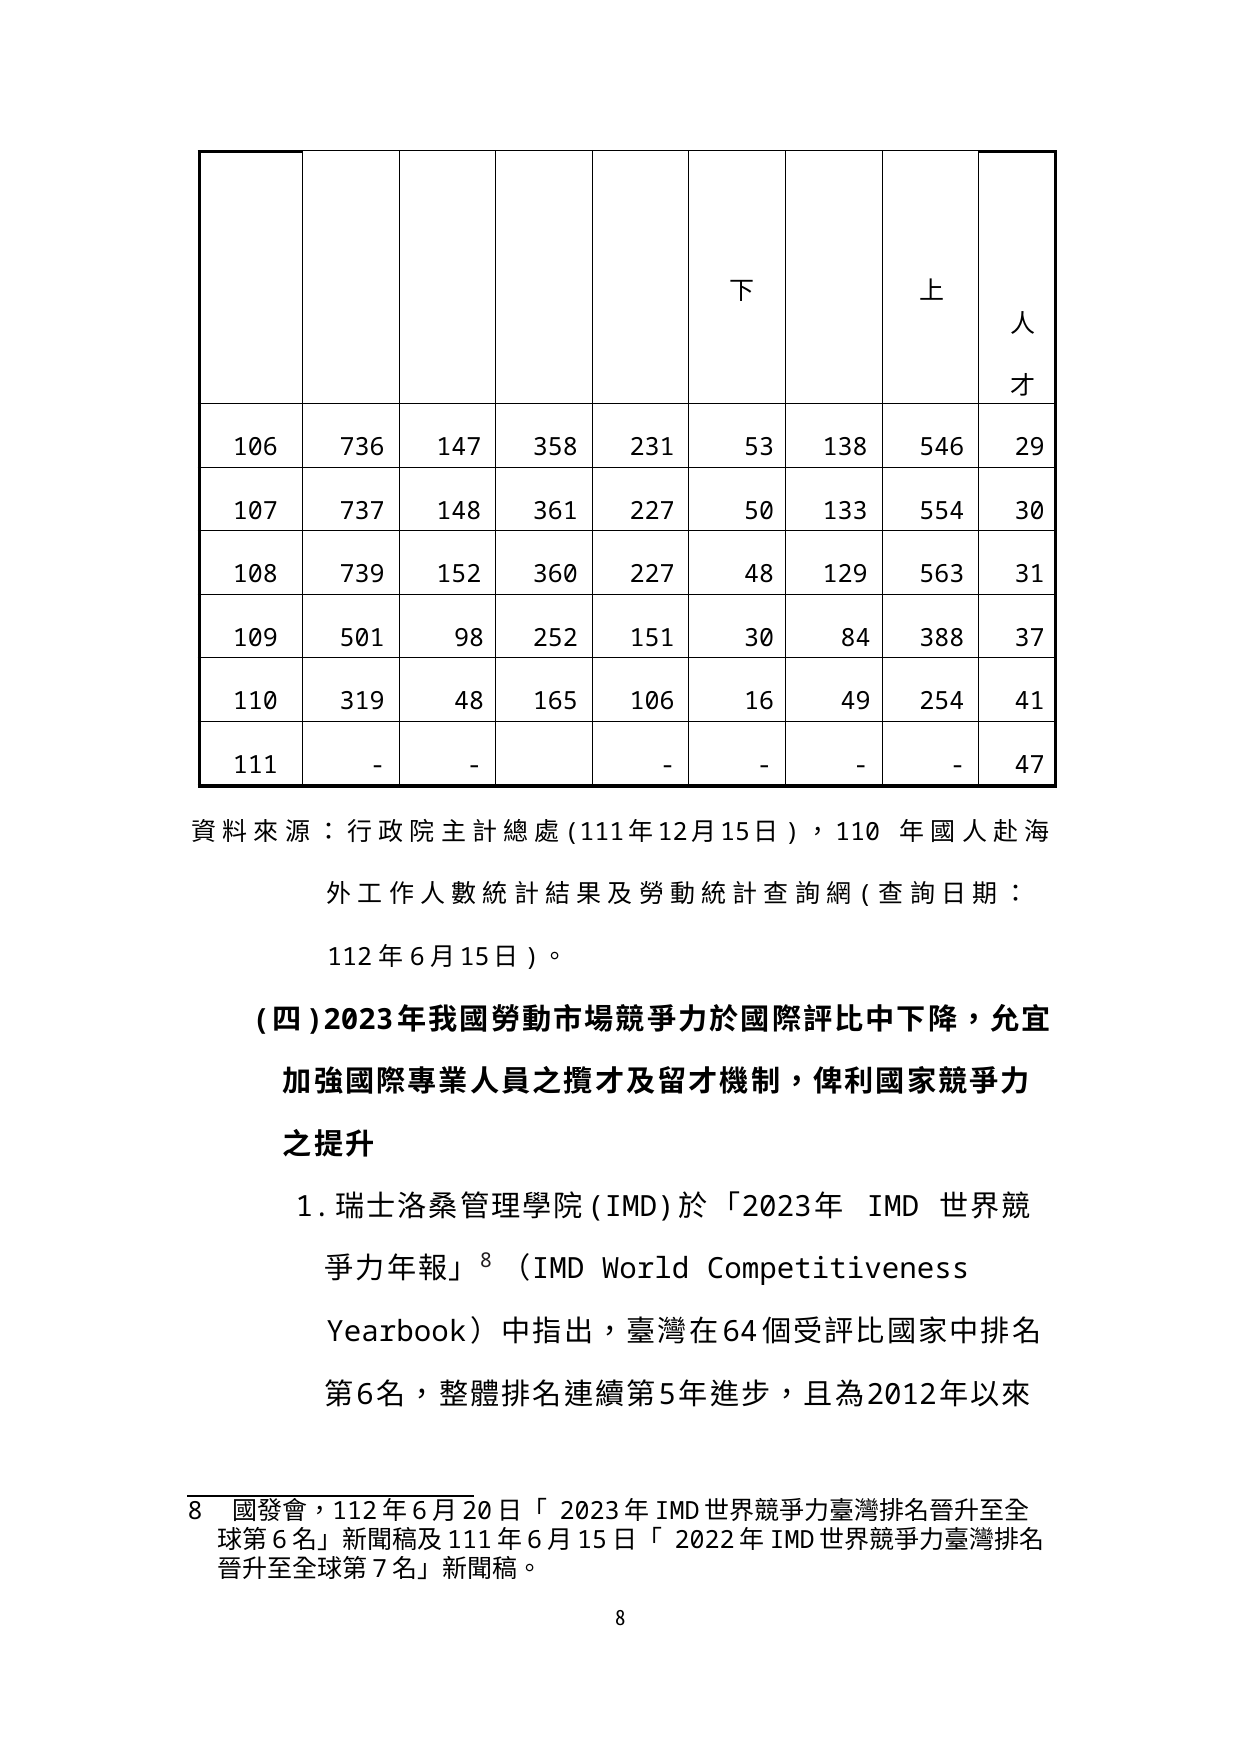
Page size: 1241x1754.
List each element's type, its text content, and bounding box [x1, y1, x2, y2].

table_cell 48 [689, 531, 785, 594]
table_cell [400, 151, 495, 403]
text 1.瑞士洛桑管理學院(IMD)於「2023年 IMD 世界競爭力年報」（IMD World Competitiveness Yearbook）中指出，臺灣在64個受評比國家中排名第6名，整體排名連續第5年進步，且為2012年以來 [288, 1162, 1052, 1412]
table_cell 107 [201, 468, 302, 530]
table_cell 48 [400, 658, 495, 721]
table_cell 30 [689, 595, 785, 657]
text 資料來源：行政院主計總處(111年12月15日)，110 年國人赴海外工作人數統計結果及勞動統計查詢網(查詢日期：112年6月15日)。 [188, 787, 1052, 975]
table_cell 133 [786, 468, 882, 530]
table_cell 111 [201, 722, 302, 784]
table_cell 50 [689, 468, 785, 530]
table_header [201, 153, 302, 403]
table_cell 98 [400, 595, 495, 657]
table_cell 361 [496, 468, 592, 530]
table_cell 31 [979, 531, 1054, 594]
table_cell 563 [883, 531, 978, 594]
table_cell 109 [201, 595, 302, 657]
table_cell 16 [689, 658, 785, 721]
table_cell 254 [883, 658, 978, 721]
table_cell 30 [979, 468, 1054, 530]
table_cell 231 [593, 404, 688, 467]
table_cell 53 [689, 404, 785, 467]
table_cell 110 [201, 658, 302, 721]
table_cell 165 [496, 658, 592, 721]
table_cell 736 [303, 404, 399, 467]
table_cell 546 [883, 404, 978, 467]
table_cell 129 [786, 531, 882, 594]
table_cell 47 [979, 722, 1054, 784]
table_cell 138 [786, 404, 882, 467]
table_cell 739 [303, 531, 399, 594]
table_cell [496, 722, 592, 784]
table_cell 554 [883, 468, 978, 530]
table_cell - [786, 722, 882, 784]
table_cell 106 [201, 404, 302, 467]
table_cell 151 [593, 595, 688, 657]
table_cell 388 [883, 595, 978, 657]
table_cell 152 [400, 531, 495, 594]
table_cell 319 [303, 658, 399, 721]
table_cell [593, 151, 688, 403]
table_cell 29 [979, 404, 1054, 467]
table_header 外國專業人才來臺 [979, 153, 1054, 403]
text 國發會，112年6月20日「 2023年IMD世界競爭力臺灣排名晉升至全球第6名」新聞稿及111年6月15日「 2022年IMD世界競爭力臺灣排名晉升至全球第7名」新聞稿。 [187, 1496, 1053, 1584]
table_cell - [689, 722, 785, 784]
table_cell 148 [400, 468, 495, 530]
table_cell 84 [786, 595, 882, 657]
table_cell 106 [593, 658, 688, 721]
table_cell - [883, 722, 978, 784]
table_cell 108 [201, 531, 302, 594]
table_cell 227 [593, 468, 688, 530]
table_cell - [303, 722, 399, 784]
table_cell 41 [979, 658, 1054, 721]
table_cell - [593, 722, 688, 784]
table_cell - [400, 722, 495, 784]
table_cell [496, 151, 592, 403]
table_cell 下 [689, 151, 785, 403]
table_cell 37 [979, 595, 1054, 657]
table_cell 252 [496, 595, 592, 657]
table_cell 501 [303, 595, 399, 657]
table_cell 360 [496, 531, 592, 594]
table_cell 49 [786, 658, 882, 721]
table_cell 358 [496, 404, 592, 467]
table_cell 737 [303, 468, 399, 530]
table_cell 上 [883, 151, 978, 403]
table_cell [786, 151, 882, 403]
text (四)2023年我國勞動市場競爭力於國際評比中下降，允宜加強國際專業人員之攬才及留才機制，俾利國家競爭力之提升 [247, 975, 1052, 1162]
table_cell [303, 151, 399, 403]
table_cell 147 [400, 404, 495, 467]
table_cell 227 [593, 531, 688, 594]
